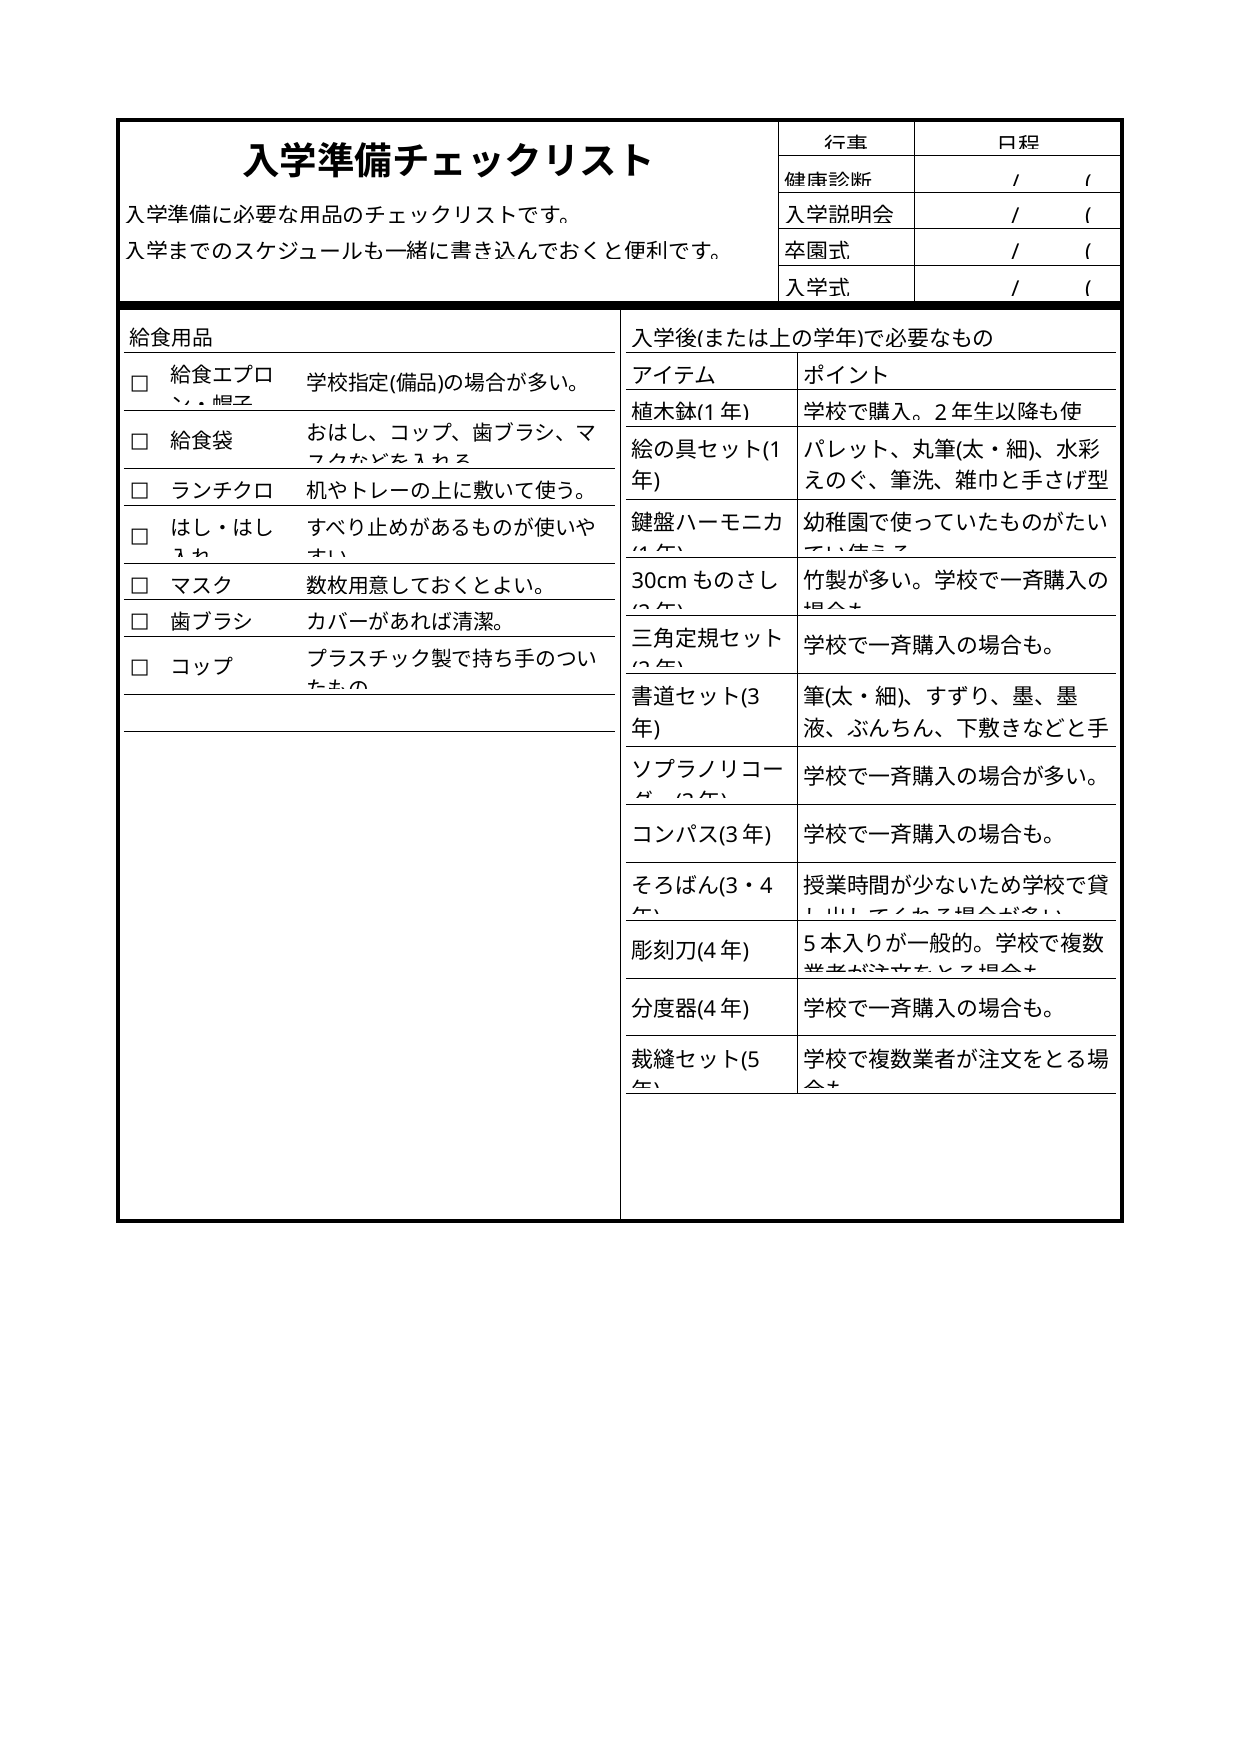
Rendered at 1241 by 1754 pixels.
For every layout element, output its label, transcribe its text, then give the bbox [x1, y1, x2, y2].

table_cell 歯ブラシ [165, 600, 300, 636]
table_cell 学校で購入。2年生以降も使う。 [798, 390, 1116, 426]
table_cell 書道セット(3年) [626, 674, 797, 746]
table_cell はし・はし入れ [165, 506, 300, 563]
table_cell 入学までのスケジュールも一緒に書き込んでおくと便利です。 [120, 228, 778, 265]
table_header 日程 [915, 122, 1120, 155]
table_cell [124, 695, 164, 731]
table_cell □ [124, 564, 164, 599]
table_cell 絵の具セット(1年) [626, 427, 797, 499]
table_header [120, 310, 620, 1219]
table_cell 給食袋 [165, 411, 300, 468]
table_cell アイテム [626, 353, 797, 389]
table_cell [300, 732, 614, 767]
table_cell 5本入りが一般的。学校で複数業者が注文をとる場合も。 [798, 921, 1116, 977]
table_cell 机やトレーの上に敷いて使う。 [300, 469, 614, 505]
table_cell □ [124, 469, 164, 505]
table_cell 学校で一斉購入の場合も。 [798, 979, 1116, 1035]
table_cell 30cmものさし(2年) [626, 558, 797, 614]
table_cell プラスチック製で持ち手のついたもの。 [300, 637, 614, 694]
table_cell パレット、丸筆(太・細)、水彩えのぐ、筆洗、雑巾と手さげ型のバッグのセット。 [798, 427, 1116, 499]
table_header 給食用品 [124, 316, 614, 352]
table_cell ソプラノリコーダー(3年) [626, 747, 797, 804]
table_header 行事 [779, 122, 914, 155]
table_cell そろばん(3・4年) [626, 863, 797, 919]
table_cell 入学準備に必要な用品のチェックリストです。 [120, 191, 778, 228]
table_cell 竹製が多い。学校で一斉購入の場合も。 [798, 558, 1116, 614]
table_cell / ( ) [915, 193, 1120, 228]
table_cell 学校で一斉購入の場合も。 [798, 805, 1116, 862]
table_cell カバーがあれば清潔。 [300, 600, 614, 636]
table_cell □ [124, 353, 164, 410]
table_cell 数枚用意しておくとよい。 [300, 564, 614, 599]
table_cell / ( ) [915, 266, 1120, 301]
table_cell 彫刻刀(4年) [626, 921, 797, 977]
table_cell 健康診断 [779, 156, 914, 191]
table_cell 授業時間が少ないため学校で貸し出してくれる場合が多い。 [798, 863, 1116, 919]
table_cell [165, 732, 300, 767]
table_cell □ [124, 637, 164, 694]
table_header [621, 310, 1120, 1219]
table_cell マスク [165, 564, 300, 599]
table_cell □ [124, 411, 164, 468]
table_cell 学校で複数業者が注文をとる場合も。 [798, 1036, 1116, 1093]
table_cell 筆(太・細)、すずり、墨、墨液、ぶんちん、下敷きなどと手さげバッグのセット。 [798, 674, 1116, 746]
table_cell [300, 695, 614, 731]
table_cell [165, 695, 300, 731]
table_cell □ [124, 600, 164, 636]
table_cell [120, 265, 778, 301]
table_cell ポイント [798, 353, 1116, 389]
table_cell すべり止めがあるものが使いやすい。 [300, 506, 614, 563]
table_cell 入学説明会 [779, 193, 914, 228]
table_cell コップ [165, 637, 300, 694]
table_cell □ [124, 506, 164, 563]
table_cell ランチクロス [165, 469, 300, 505]
table_cell おはし、コップ、歯ブラシ、マスクなどを入れる。 [300, 411, 614, 468]
table_cell コンパス(3年) [626, 805, 797, 862]
table_cell 卒園式 [779, 229, 914, 265]
table_cell 幼稚園で使っていたものがたいてい使える。 [798, 500, 1116, 557]
table_cell 給食エプロン・帽子 [165, 353, 300, 410]
table_cell [124, 732, 164, 767]
table_cell 三角定規セット(2年) [626, 616, 797, 672]
table_cell 学校指定(備品)の場合が多い。 [300, 353, 614, 410]
table_cell 学校で一斉購入の場合が多い。 [798, 747, 1116, 804]
table_cell / ( ) [915, 229, 1120, 265]
table_cell 入学式 [779, 266, 914, 301]
table_header 入学後(または上の学年)で必要なもの [626, 316, 1116, 352]
table_cell 分度器(4年) [626, 979, 797, 1035]
table_cell 学校で一斉購入の場合も。 [798, 616, 1116, 672]
table_cell 植木鉢(1年) [626, 390, 797, 426]
table_cell 裁縫セット(5年) [626, 1036, 797, 1093]
table_cell / ( ) [915, 156, 1120, 191]
table_header 入学準備チェックリスト [120, 122, 778, 191]
table_cell 鍵盤ハーモニカ(1年) [626, 500, 797, 557]
